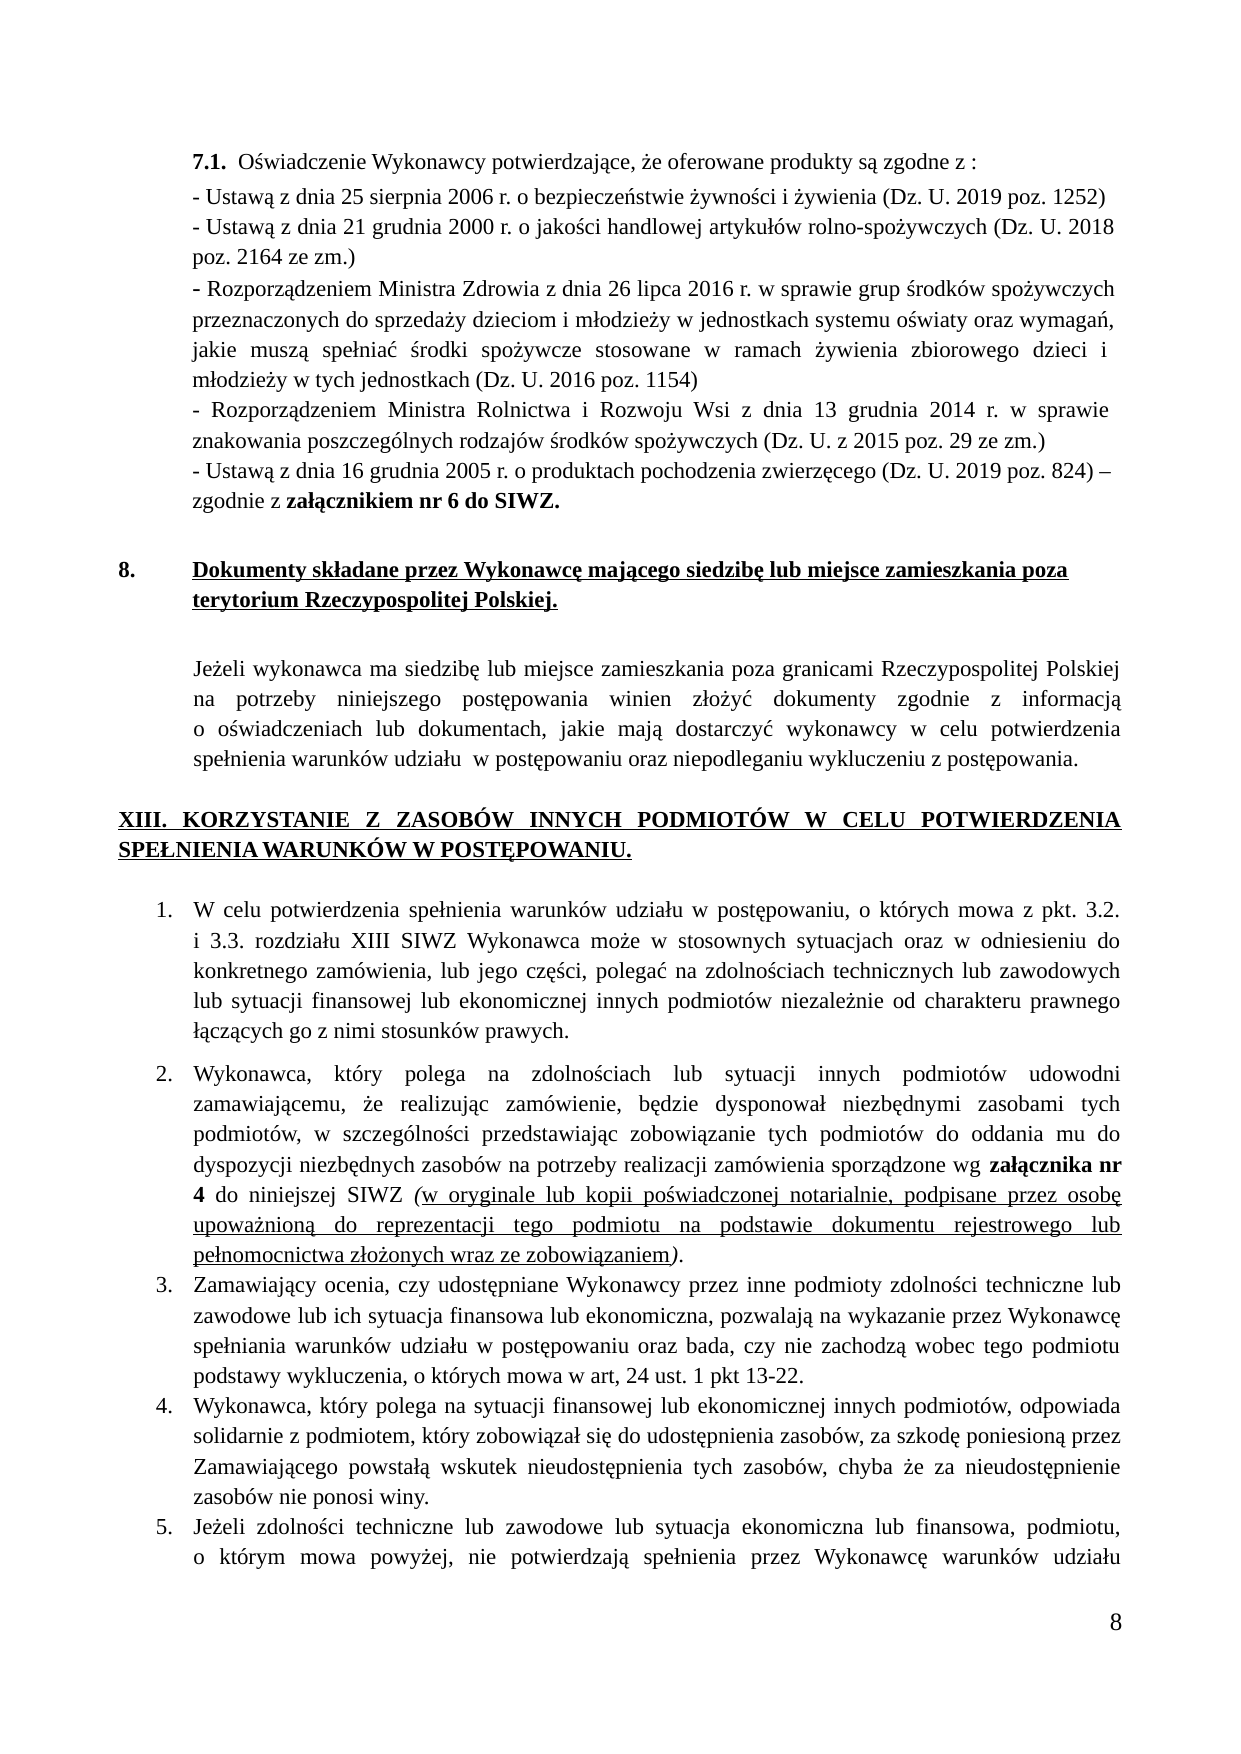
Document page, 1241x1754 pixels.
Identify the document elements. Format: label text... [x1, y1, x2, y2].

subtitle Wykonawca, który polega na zdolnościach lub sytuacji innych podmiotów udowodni zamawiającemu, że realizując zamówienie, będzie dysponował niezbędnymi zasobami tych podmiotów, w szczególności przedstawiając zobowiązanie tych podmiotów do oddania mu do dyspozycji niezbędnych zasobów na potrzeby realizacji zamówienia sporządzone wg załącznika nr 4 do niniejszej SIWZ (w oryginale lub kopii poświadczonej notarialnie, podpisane przez osobę upoważnioną do reprezentacji tego podmiotu na podstawie dokumentu rejestrowego lub pełnomocnictwa złożonych wraz ze zobowiązaniem). [156, 1060, 1122, 1268]
subtitle Zamawiający ocenia, czy udostępniane Wykonawcy przez inne podmioty zdolności techniczne lub zawodowe lub ich sytuacja finansowa lub ekonomiczna, pozwalają na wykazanie przez Wykonawcę spełniania warunków udziału w postępowaniu oraz bada, czy nie zachodzą wobec tego podmiotu podstawy wykluczenia, o których mowa w art, 24 ust. 1 pkt 13-22. [156, 1272, 1122, 1388]
subtitle SPEŁNIENIA WARUNKÓW W POSTĘPOWANIU. [118, 830, 1122, 862]
subtitle Wykonawca, który polega na sytuacji finansowej lub ekonomicznej innych podmiotów, odpowiada solidarnie z podmiotem, który zobowiązał się do udostępnienia zasobów, za szkodę poniesioną przez Zamawiającego powstałą wskutek nieudostępnienia tych zasobów, chyba że za nieudostępnienie zasobów nie ponosi winy. [156, 1392, 1122, 1509]
text 8. Dokumenty składane przez Wykonawcę mającego siedzibę lub miejsce zamieszkania poza terytorium Rzeczypospolitej Polskiej. [118, 556, 1122, 612]
text - Ustawą z dnia 25 sierpnia 2006 r. o bezpieczeństwie żywności i żywienia (Dz. U. 2019 poz. 1252) [118, 183, 1122, 209]
text - Rozporządzeniem Ministra Rolnictwa i Rozwoju Wsi z dnia 13 grudnia 2014 r. w sprawie znakowania poszczególnych rodzajów środków spożywczych (Dz. U. z 2015 poz. 29 ze zm.) [118, 397, 1122, 453]
text - Rozporządzeniem Ministra Zdrowia z dnia 26 lipca 2016 r. w sprawie grup środków spożywczych przeznaczonych do sprzedaży dzieciom i młodzieży w jednostkach systemu oświaty oraz wymagań, jakie muszą spełniać środki spożywcze stosowane w ramach żywienia zbiorowego dzieci i młodzieży w tych jednostkach (Dz. U. 2016 poz. 1154) [118, 273, 1122, 393]
text - Ustawą z dnia 21 grudnia 2000 r. o jakości handlowej artykułów rolno-spożywczych (Dz. U. 2018 poz. 2164 ze zm.) [118, 213, 1122, 269]
subtitle Jeżeli wykonawca ma siedzibę lub miejsce zamieszkania poza granicami Rzeczypospolitej Polskiej na potrzeby niniejszego postępowania winien złożyć dokumenty zgodnie z informacją o oświadczeniach lub dokumentach, jakie mają dostarczyć wykonawcy w celu potwierdzenia spełnienia warunków udziału w postępowaniu oraz niepodleganiu wykluczeniu z postępowania. [156, 655, 1122, 772]
subtitle Jeżeli zdolności techniczne lub zawodowe lub sytuacja ekonomiczna lub finansowa, podmiotu, o którym mowa powyżej, nie potwierdzają spełnienia przez Wykonawcę warunków udziału [156, 1513, 1122, 1570]
subtitle W celu potwierdzenia spełnienia warunków udziału w postępowaniu, o których mowa z pkt. 3.2. i 3.3. rozdziału XIII SIWZ Wykonawca może w stosownych sytuacjach oraz w odniesieniu do konkretnego zamówienia, lub jego części, polegać na zdolnościach technicznych lub zawodowych lub sytuacji finansowej lub ekonomicznej innych podmiotów niezależnie od charakteru prawnego łączących go z nimi stosunków prawych. [156, 897, 1122, 1044]
text 7.1. Oświadczenie Wykonawcy potwierdzające, że oferowane produkty są zgodne z : [118, 148, 1122, 175]
text - Ustawą z dnia 16 grudnia 2005 r. o produktach pochodzenia zwierzęcego (Dz. U. 2019 poz. 824) – zgodnie z załącznikiem nr 6 do SIWZ. [118, 457, 1122, 513]
subtitle XIII. KORZYSTANIE Z ZASOBÓW INNYCH PODMIOTÓW W CELU POTWIERDZENIA [118, 806, 1122, 829]
